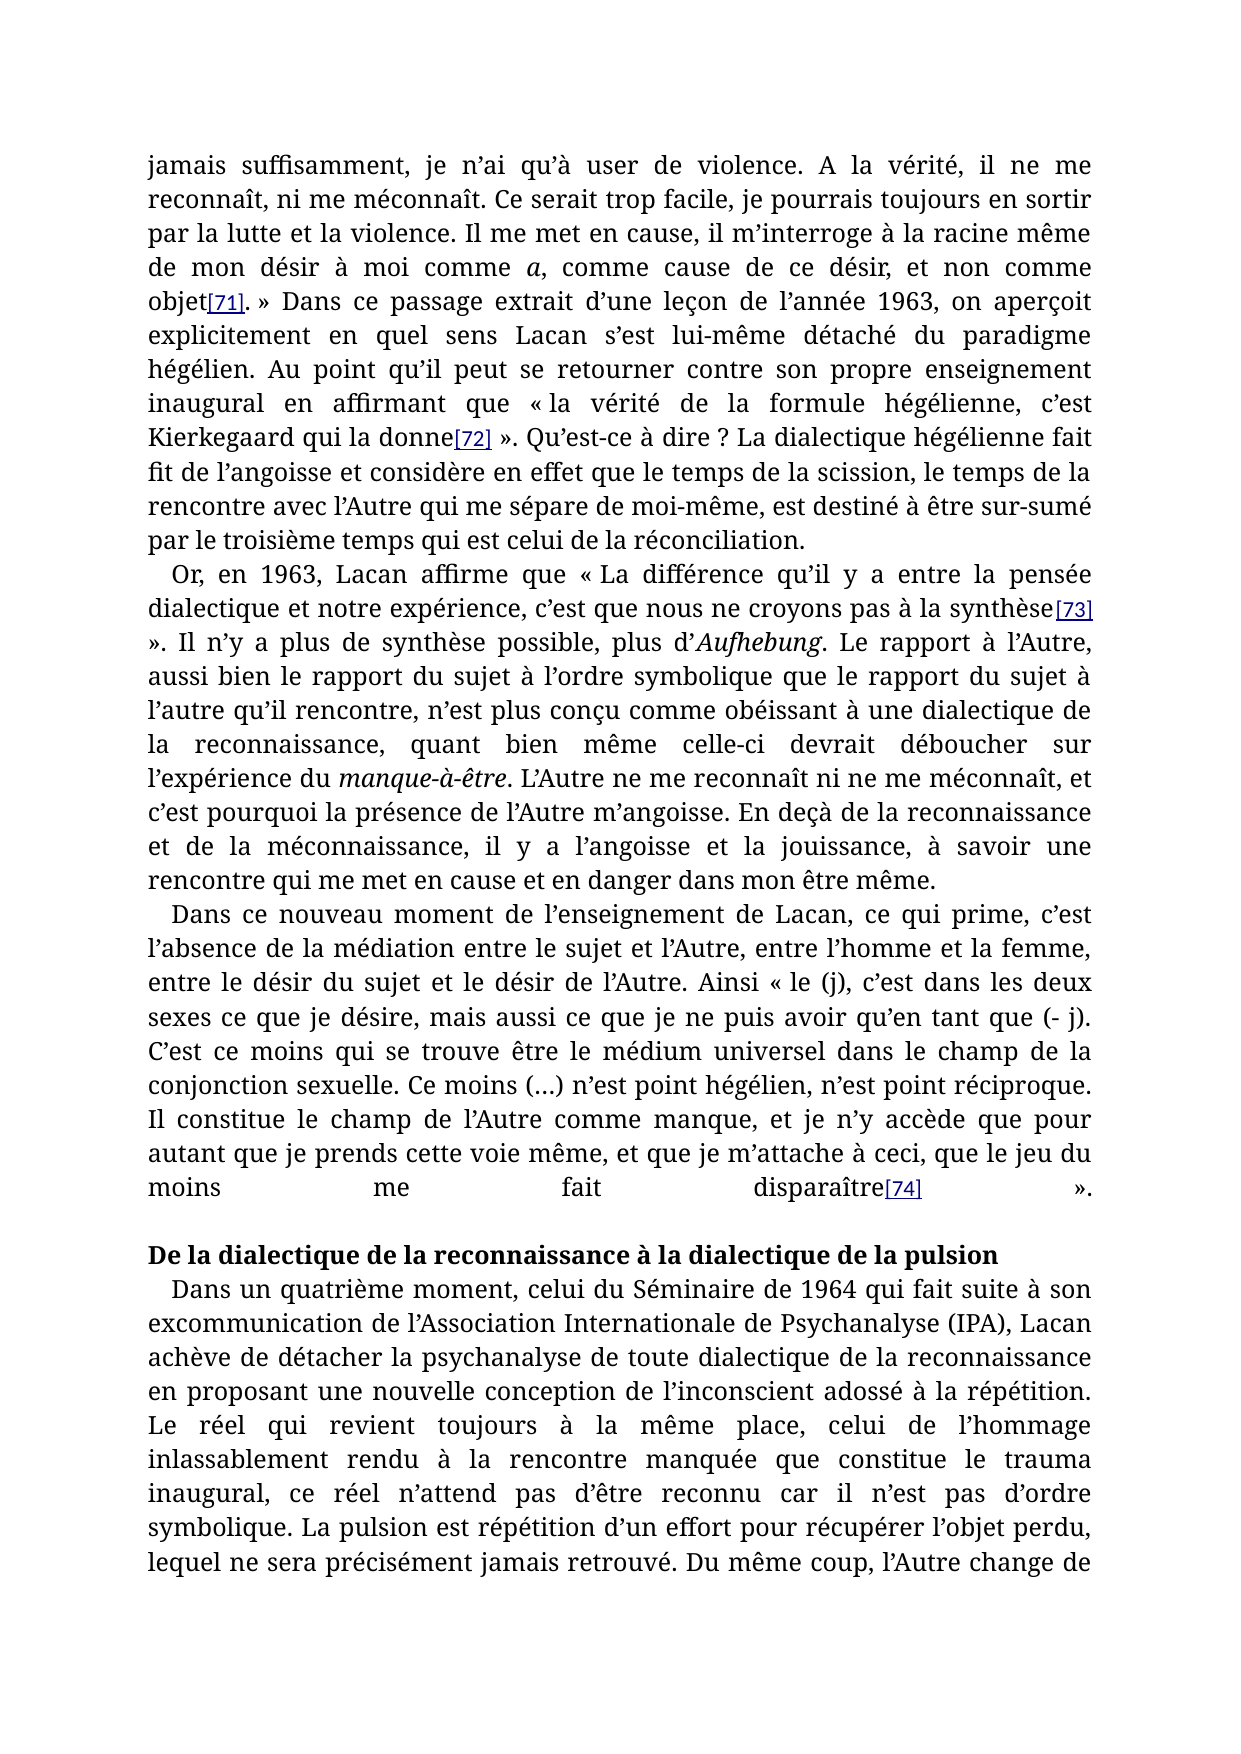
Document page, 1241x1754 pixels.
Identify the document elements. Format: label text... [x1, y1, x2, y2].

text Dans ce nouveau moment de l’enseignement de Lacan, ce qui prime, c’est l’absence de la médiation entre le sujet et l’Autre, entre l’homme et la femme, entre le désir du sujet et le désir de l’Autre. Ainsi « le (j), c’est dans les deux sexes ce que je désire, mais aussi ce que je ne puis avoir qu’en tant que (- j). C’est ce moins qui se trouve être le médium universel dans le champ de la conjonction sexuelle. Ce moins (…) n’est point hégélien, n’est point réciproque. Il constitue le champ de l’Autre comme manque, et je n’y accède que pour autant que je prends cette voie même, et que je m’attache à ceci, que le jeu du moins me fait disparaître[74] ». De la dialectique de la reconnaissance à la dialectique de la pulsion [148, 897, 1093, 1272]
text jamais suffisamment, je n’ai qu’à user de violence. A la vérité, il ne me reconnaît, ni me méconnaît. Ce serait trop facile, je pourrais toujours en sortir par la lutte et la violence. Il me met en cause, il m’interroge à la racine même de mon désir à moi comme a, comme cause de ce désir, et non comme objet[71]. » Dans ce passage extrait d’une leçon de l’année 1963, on aperçoit explicitement en quel sens Lacan s’est lui-même détaché du paradigme hégélien. Au point qu’il peut se retourner contre son propre enseignement inaugural en affirmant que « la vérité de la formule hégélienne, c’est Kierkegaard qui la donne[72] ». Qu’est-ce à dire ? La dialectique hégélienne fait fit de l’angoisse et considère en effet que le temps de la scission, le temps de la rencontre avec l’Autre qui me sépare de moi-même, est destiné à être sur-sumé par le troisième temps qui est celui de la réconciliation. [148, 148, 1093, 556]
text Dans un quatrième moment, celui du Séminaire de 1964 qui fait suite à son excommunication de l’Association Internationale de Psychanalyse (IPA), Lacan achève de détacher la psychanalyse de toute dialectique de la reconnaissance en proposant une nouvelle conception de l’inconscient adossé à la répétition. Le réel qui revient toujours à la même place, celui de l’hommage inlassablement rendu à la rencontre manquée que constitue le trauma inaugural, ce réel n’attend pas d’être reconnu car il n’est pas d’ordre symbolique. La pulsion est répétition d’un effort pour récupérer l’objet perdu, lequel ne sera précisément jamais retrouvé. Du même coup, l’Autre change de [148, 1272, 1093, 1578]
text Or, en 1963, Lacan affirme que « La différence qu’il y a entre la pensée dialectique et notre expérience, c’est que nous ne croyons pas à la synthèse[73] ». Il n’y a plus de synthèse possible, plus d’Aufhebung. Le rapport à l’Autre, aussi bien le rapport du sujet à l’ordre symbolique que le rapport du sujet à l’autre qu’il rencontre, n’est plus conçu comme obéissant à une dialectique de la reconnaissance, quant bien même celle-ci devrait déboucher sur l’expérience du manque-à-être. L’Autre ne me reconnaît ni ne me méconnaît, et c’est pourquoi la présence de l’Autre m’angoisse. En deçà de la reconnaissance et de la méconnaissance, il y a l’angoisse et la jouissance, à savoir une rencontre qui me met en cause et en danger dans mon être même. [148, 556, 1093, 897]
